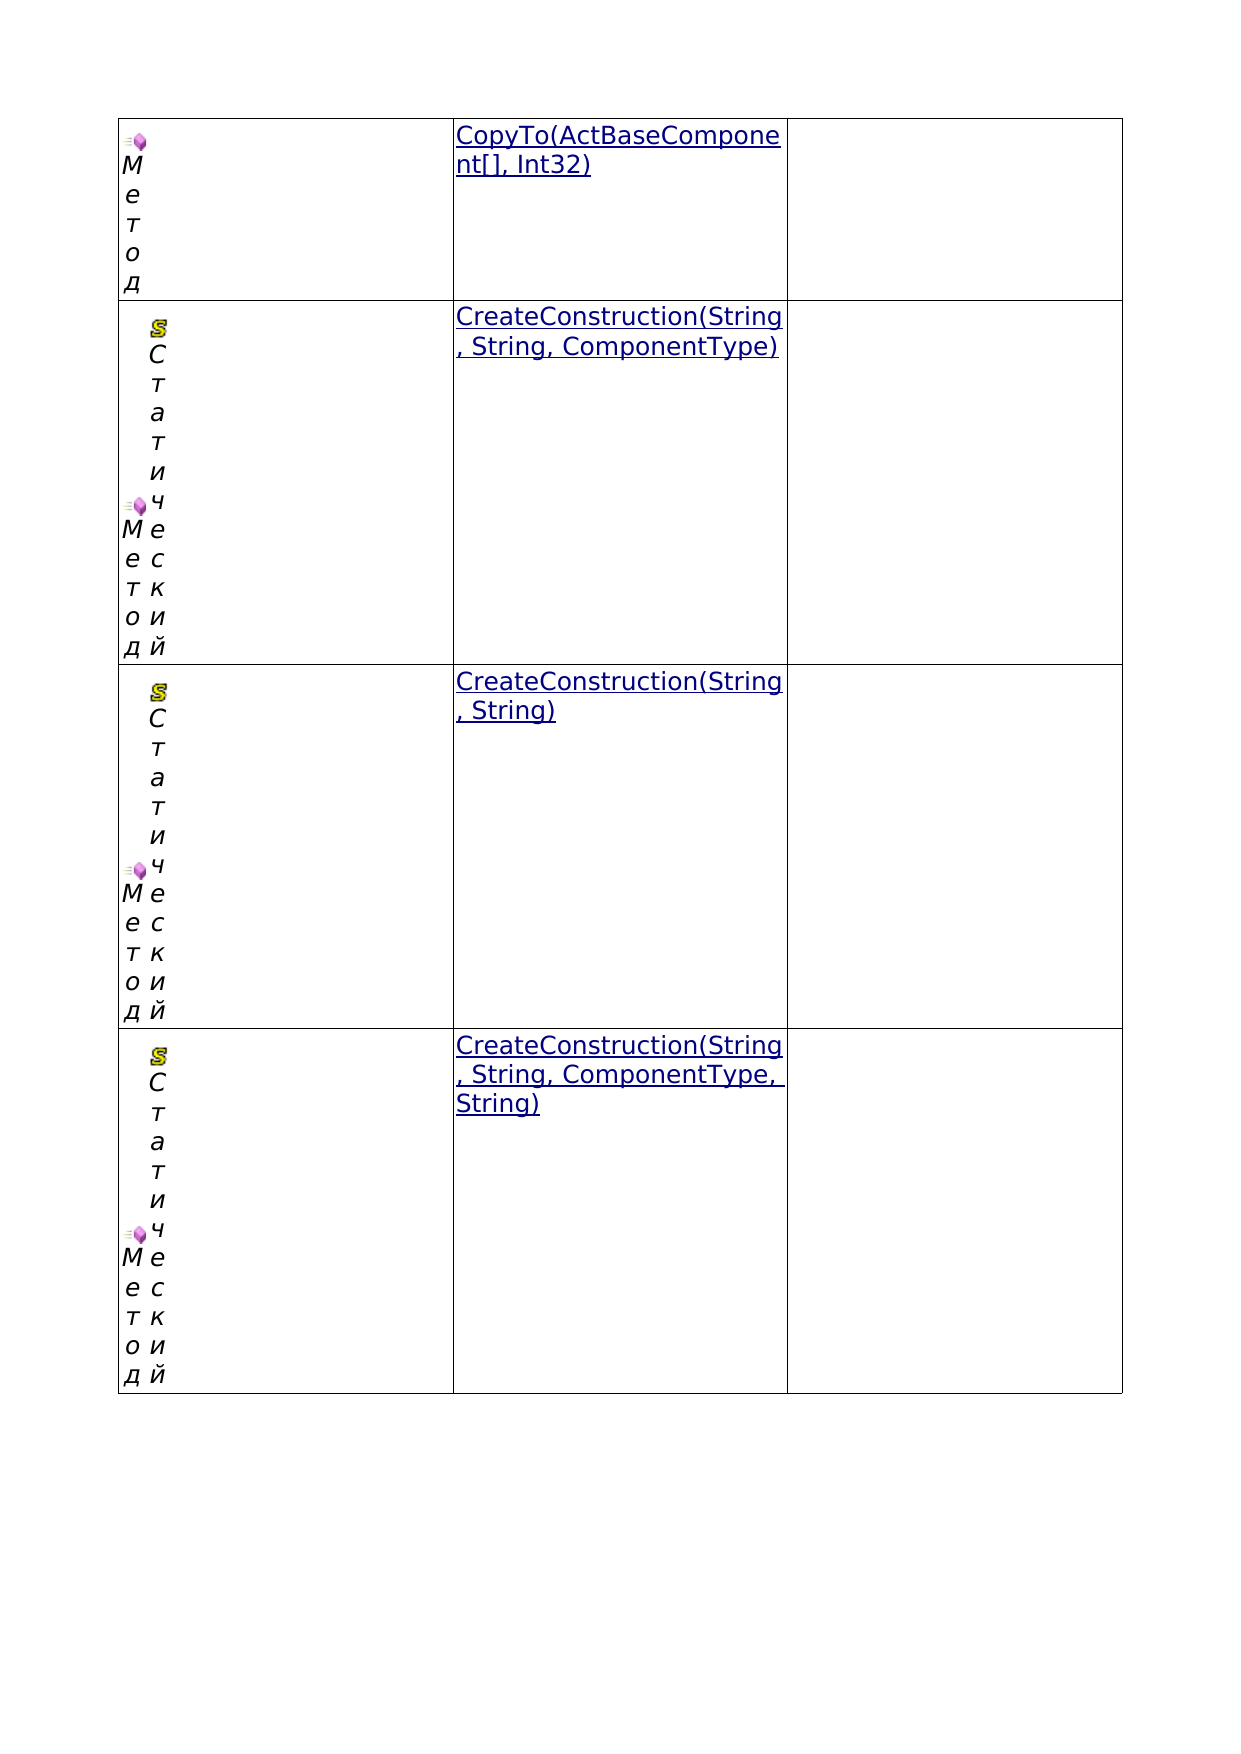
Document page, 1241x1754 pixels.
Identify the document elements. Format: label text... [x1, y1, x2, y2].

table_cell [788, 119, 1122, 299]
table_cell [788, 1029, 1122, 1392]
table_cell [119, 301, 453, 664]
picture [121, 1226, 146, 1244]
table_cell [119, 665, 453, 1028]
table_cell [788, 665, 1122, 1028]
picture [146, 679, 172, 705]
table_cell [788, 301, 1122, 664]
picture [146, 315, 172, 341]
table_cell [119, 119, 453, 299]
table_cell CreateConstruction(String, String, ComponentType, String) [454, 1029, 787, 1392]
picture [121, 133, 147, 151]
picture [121, 862, 146, 880]
table_cell CreateConstruction(String, String) [454, 665, 787, 1028]
picture [146, 1043, 172, 1069]
picture [121, 497, 146, 516]
table_cell [119, 1029, 453, 1392]
table_cell CreateConstruction(String, String, ComponentType) [454, 301, 787, 664]
table_cell CopyTo(ActBaseComponent[], Int32) [454, 119, 787, 299]
